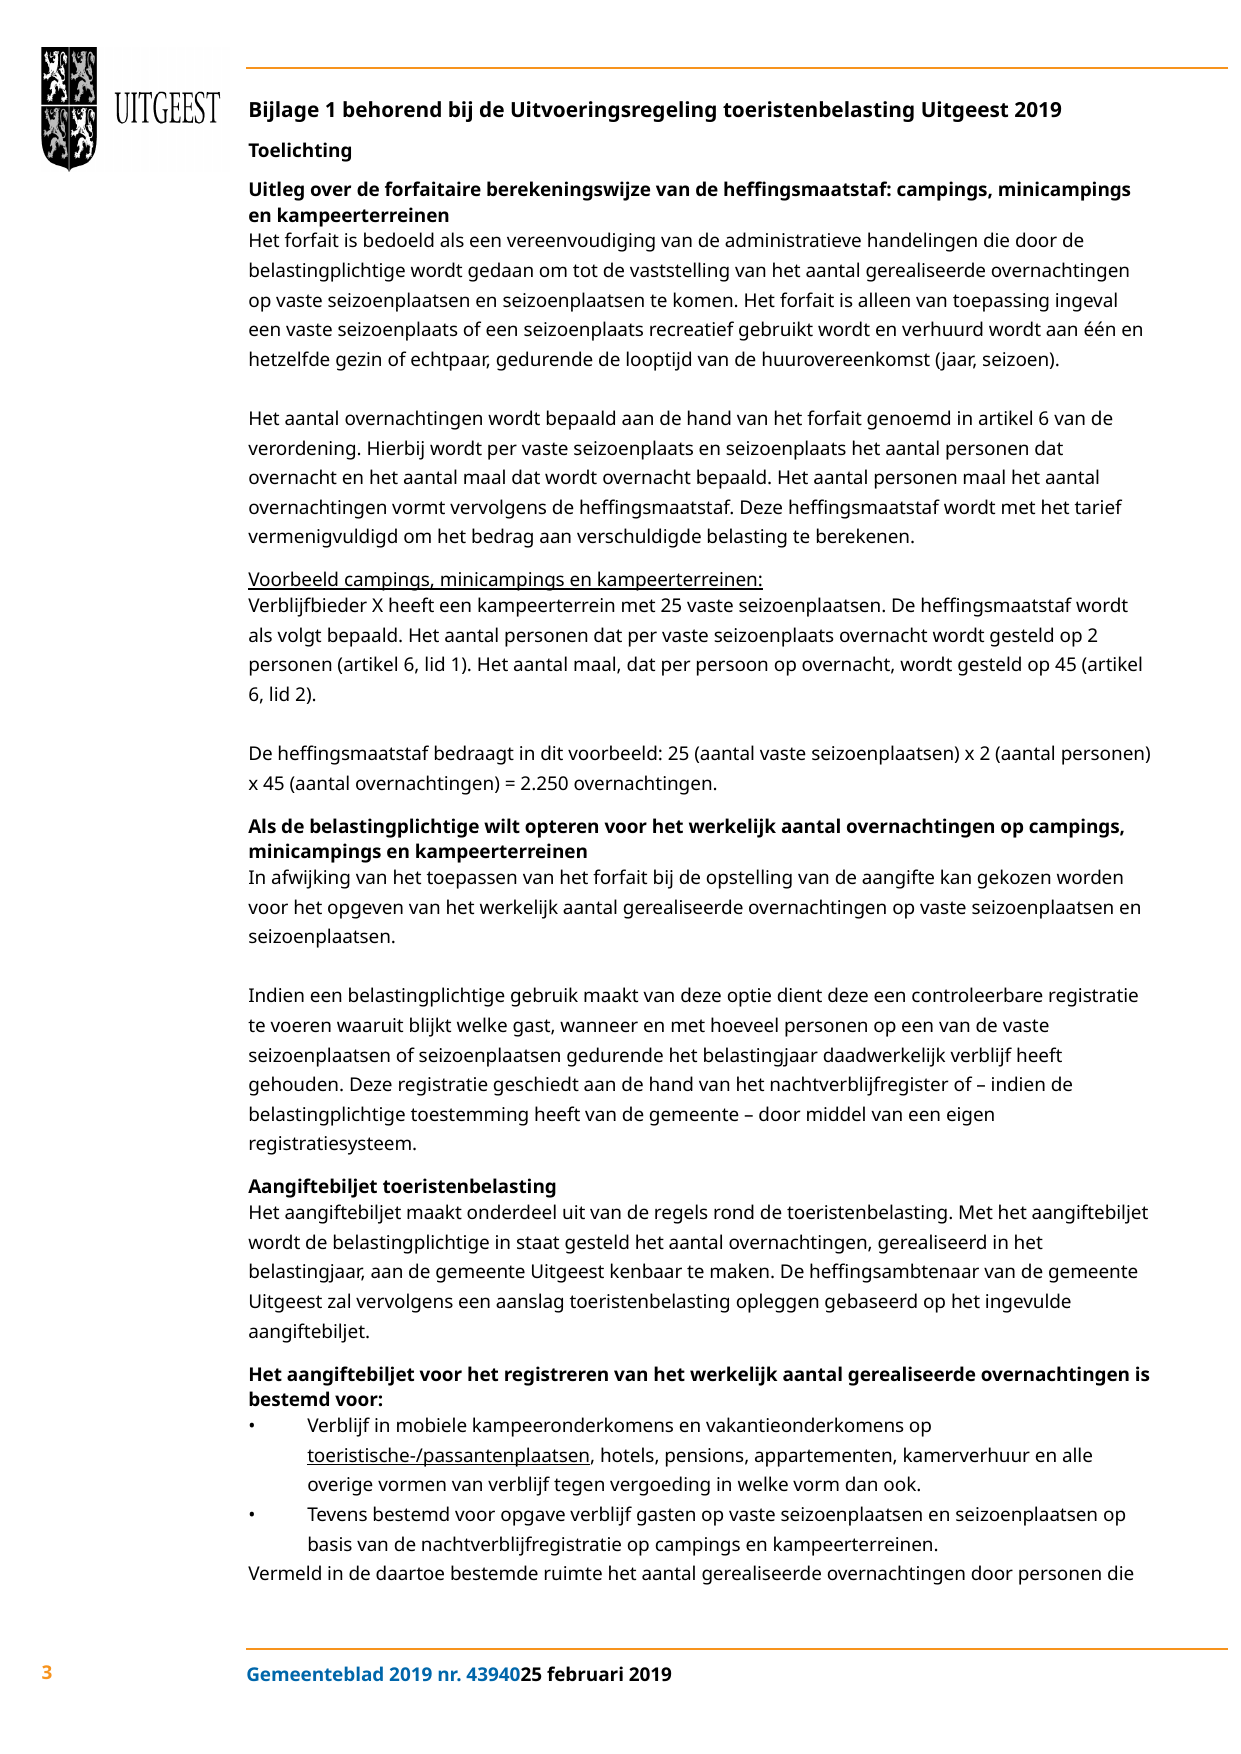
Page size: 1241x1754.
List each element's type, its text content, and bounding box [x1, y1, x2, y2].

text Toelichting [248, 137, 1152, 163]
text Het forfait is bedoeld als een vereenvoudiging van de administratieve handelingen die door de belastingplichtige wordt gedaan om tot de vaststelling van het aantal gerealiseerde overnachtingen op vaste seizoenplaatsen en seizoenplaatsen te komen. Het forfait is alleen van toepassing ingeval een vaste seizoenplaats of een seizoenplaats recreatief gebruikt wordt en verhuurd wordt aan één en hetzelfde gezin of echtpaar, gedurende de looptijd van de huurovereenkomst (jaar, seizoen). [248, 228, 1152, 372]
text Als de belastingplichtige wilt opteren voor het werkelijk aantal overnachtingen op campings, minicampings en kampeerterreinen [248, 813, 1152, 864]
text Vermeld in de daartoe bestemde ruimte het aantal gerealiseerde overnachtingen door personen die [248, 1560, 1152, 1586]
text Verblijfbieder X heeft een kampeerterrein met 25 vaste seizoenplaatsen. De heffingsmaatstaf wordt als volgt bepaald. Het aantal personen dat per vaste seizoenplaats overnacht wordt gesteld op 2 personen (artikel 6, lid 1). Het aantal maal, dat per persoon op overnacht, wordt gesteld op 45 (artikel 6, lid 2). [248, 592, 1152, 707]
text Aangiftebiljet toeristenbelasting [248, 1174, 1152, 1199]
text In afwijking van het toepassen van het forfait bij de opstelling van de aangifte kan gekozen worden voor het opgeven van het werkelijk aantal gerealiseerde overnachtingen op vaste seizoenplaatsen en seizoenplaatsen. [248, 864, 1152, 949]
text De heffingsmaatstaf bedraagt in dit voorbeeld: 25 (aantal vaste seizoenplaatsen) x 2 (aantal personen) x 45 (aantal overnachtingen) = 2.250 overnachtingen. [248, 740, 1152, 796]
text Uitleg over de forfaitaire berekeningswijze van de heffingsmaatstaf: campings, minicampings en kampeerterreinen [248, 176, 1152, 228]
text Het aangiftebiljet maakt onderdeel uit van de regels rond de toeristenbelasting. Met het aangiftebiljet wordt de belastingplichtige in staat gesteld het aantal overnachtingen, gerealiseerd in het belastingjaar, aan de gemeente Uitgeest kenbaar te maken. De heffingsambtenaar van de gemeente Uitgeest zal vervolgens een aanslag toeristenbelasting opleggen gebaseerd op het ingevulde aangiftebiljet. [248, 1199, 1152, 1343]
text Voorbeeld campings, minicampings en kampeerterreinen: [248, 567, 1152, 592]
text Indien een belastingplichtige gebruik maakt van deze optie dient deze een controleerbare registratie te voeren waaruit blijkt welke gast, wanneer en met hoeveel personen op een van de vaste seizoenplaatsen of seizoenplaatsen gedurende het belastingjaar daadwerkelijk verblijf heeft gehouden. Deze registratie geschiedt aan de hand van het nachtverblijfregister of – indien de belastingplichtige toestemming heeft van de gemeente – door middel van een eigen registratiesysteem. [248, 983, 1152, 1156]
list Tevens bestemd voor opgave verblijf gasten op vaste seizoenplaatsen en seizoenplaatsen op basis van de nachtverblijfregistratie op campings en kampeerterreinen. [248, 1501, 1152, 1556]
picture [41, 47, 231, 172]
list Verblijf in mobiele kampeeronderkomens en vakantieonderkomens op toeristische-/passantenplaatsen, hotels, pensions, appartementen, kamerverhuur en alle overige vormen van verblijf tegen vergoeding in welke vorm dan ook. [248, 1412, 1152, 1497]
text Het aangiftebiljet voor het registreren van het werkelijk aantal gerealiseerde overnachtingen is bestemd voor: [248, 1361, 1152, 1412]
text Het aantal overnachtingen wordt bepaald aan de hand van het forfait genoemd in artikel 6 van de verordening. Hierbij wordt per vaste seizoenplaats en seizoenplaats het aantal personen dat overnacht en het aantal maal dat wordt overnacht bepaald. Het aantal personen maal het aantal overnachtingen vormt vervolgens de heffingsmaatstaf. Deze heffingsmaatstaf wordt met het tarief vermenigvuldigd om het bedrag aan verschuldigde belasting te berekenen. [248, 405, 1152, 549]
text Bijlage 1 behorend bij de Uitvoeringsregeling toeristenbelasting Uitgeest 2019 [248, 95, 1152, 123]
